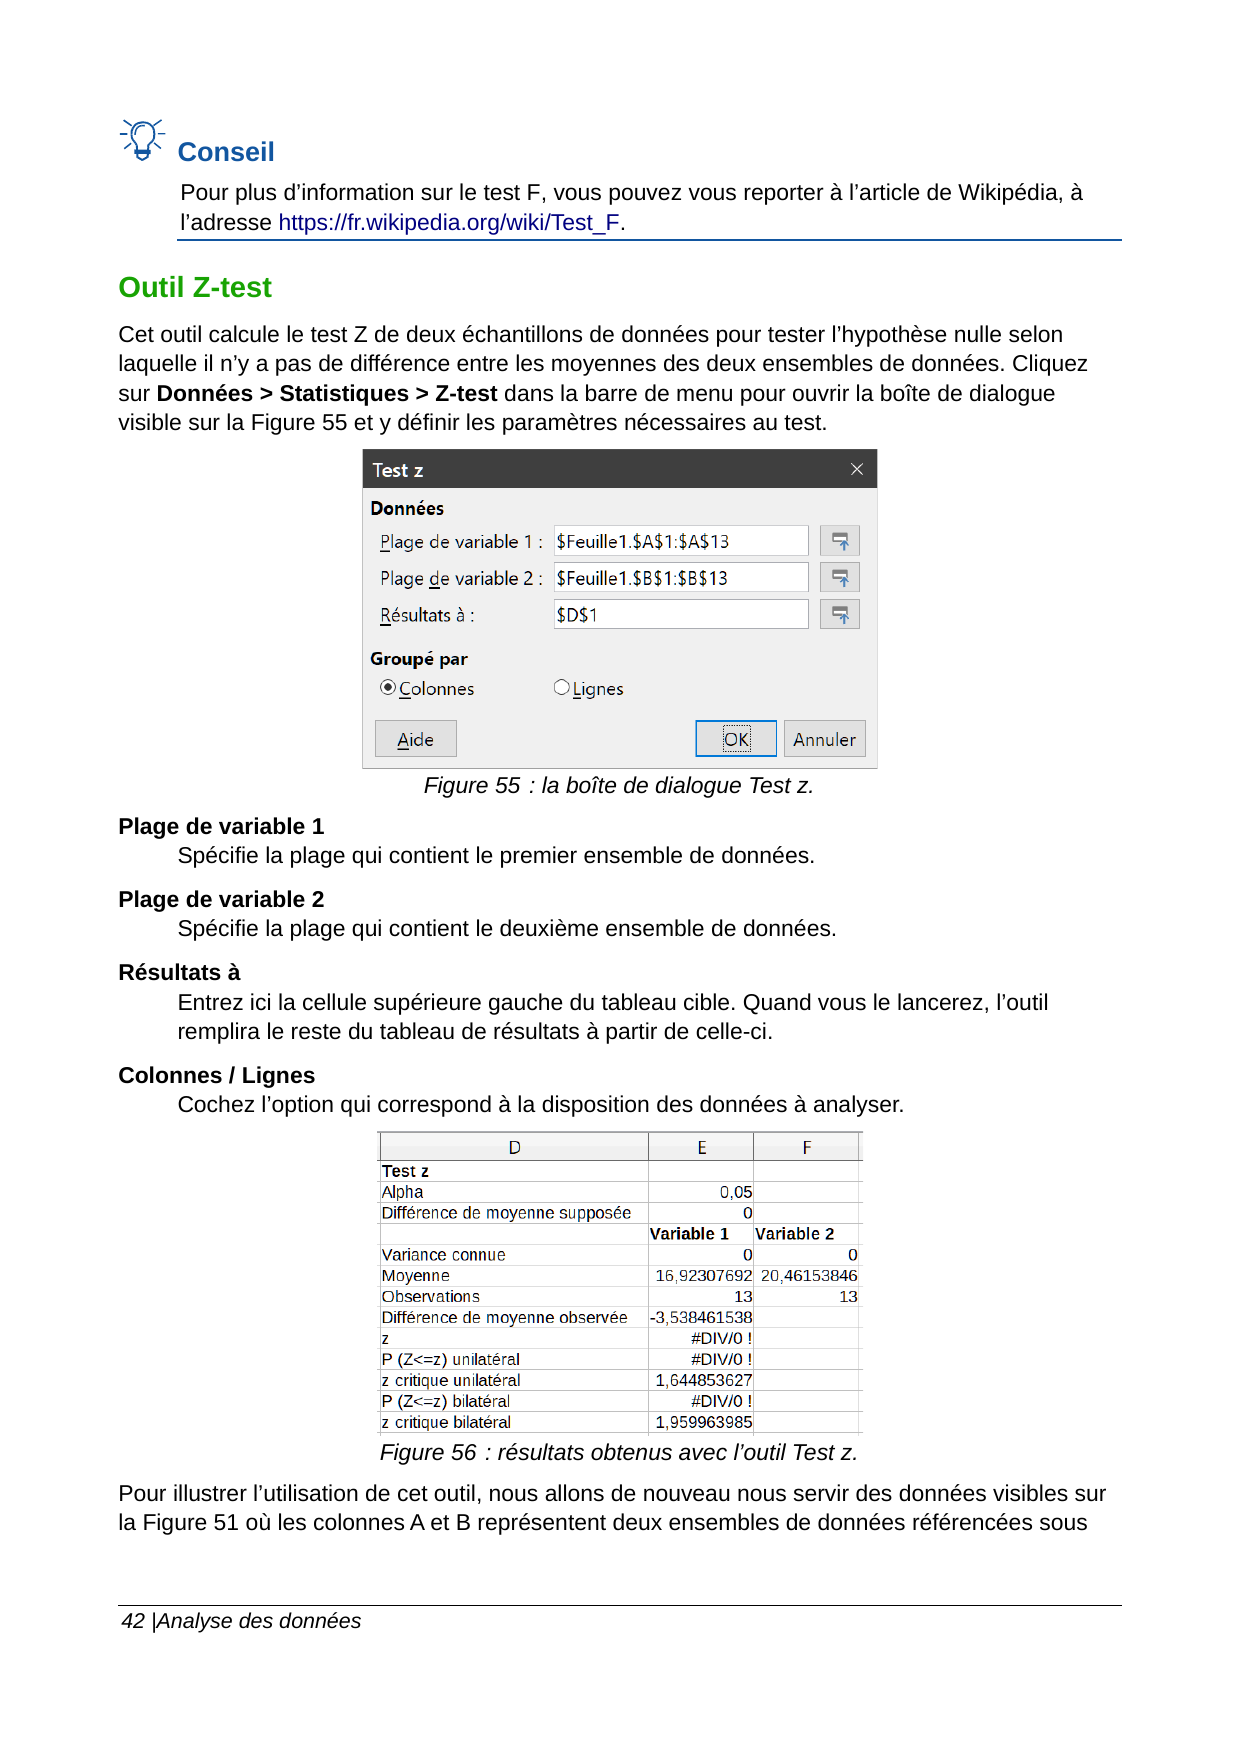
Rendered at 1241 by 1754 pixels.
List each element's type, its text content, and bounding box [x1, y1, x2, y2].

text Cet outil calcule le test Z de deux échantillons de données pour tester l’hypothèse nulle selon laquelle il n’y a pas de différence entre les moyennes des deux ensembles de données. Cliquez sur Données > Statistiques > Z-test dans la barre de menu pour ouvrir la boîte de dialogue visible sur la Figure 55 et y définir les paramètres nécessaires au test. [118, 318, 1122, 435]
picture [362, 449, 878, 769]
subtitle Plage de variable 1 [118, 810, 1122, 839]
text Figure 56 : résultats obtenus avec l’outil Test z. [118, 1435, 1122, 1465]
subtitle Résultats à [118, 956, 1122, 986]
subtitle Plage de variable 2 [118, 883, 1122, 912]
list Spécifie la plage qui contient le deuxième ensemble de données. [177, 912, 1122, 942]
list Cochez l’option qui correspond à la disposition des données à analyser. [177, 1088, 1122, 1117]
list Entrez ici la cellule supérieure gauche du tableau cible. Quand vous le lancerez, l’outil remplira le reste du tableau de résultats à partir de celle-ci. [177, 986, 1122, 1044]
picture [377, 1131, 864, 1436]
text Pour illustrer l’utilisation de cet outil, nous allons de nouveau nous servir des données visibles sur la Figure 51 où les colonnes A et B représentent deux ensembles de données référencées sous [118, 1477, 1122, 1535]
list Conseil [118, 118, 1122, 167]
text Figure 55 : la boîte de dialogue Test z. [118, 768, 1122, 798]
subtitle Colonnes / Lignes [118, 1059, 1122, 1088]
subtitle Outil Z-test [118, 270, 1122, 304]
text Pour plus d’information sur le test F, vous pouvez vous reporter à l’article de Wikipédia, à l’adresse https://fr.wikipedia.org/wiki/Test_F. [177, 174, 1122, 239]
list Spécifie la plage qui contient le premier ensemble de données. [177, 839, 1122, 868]
